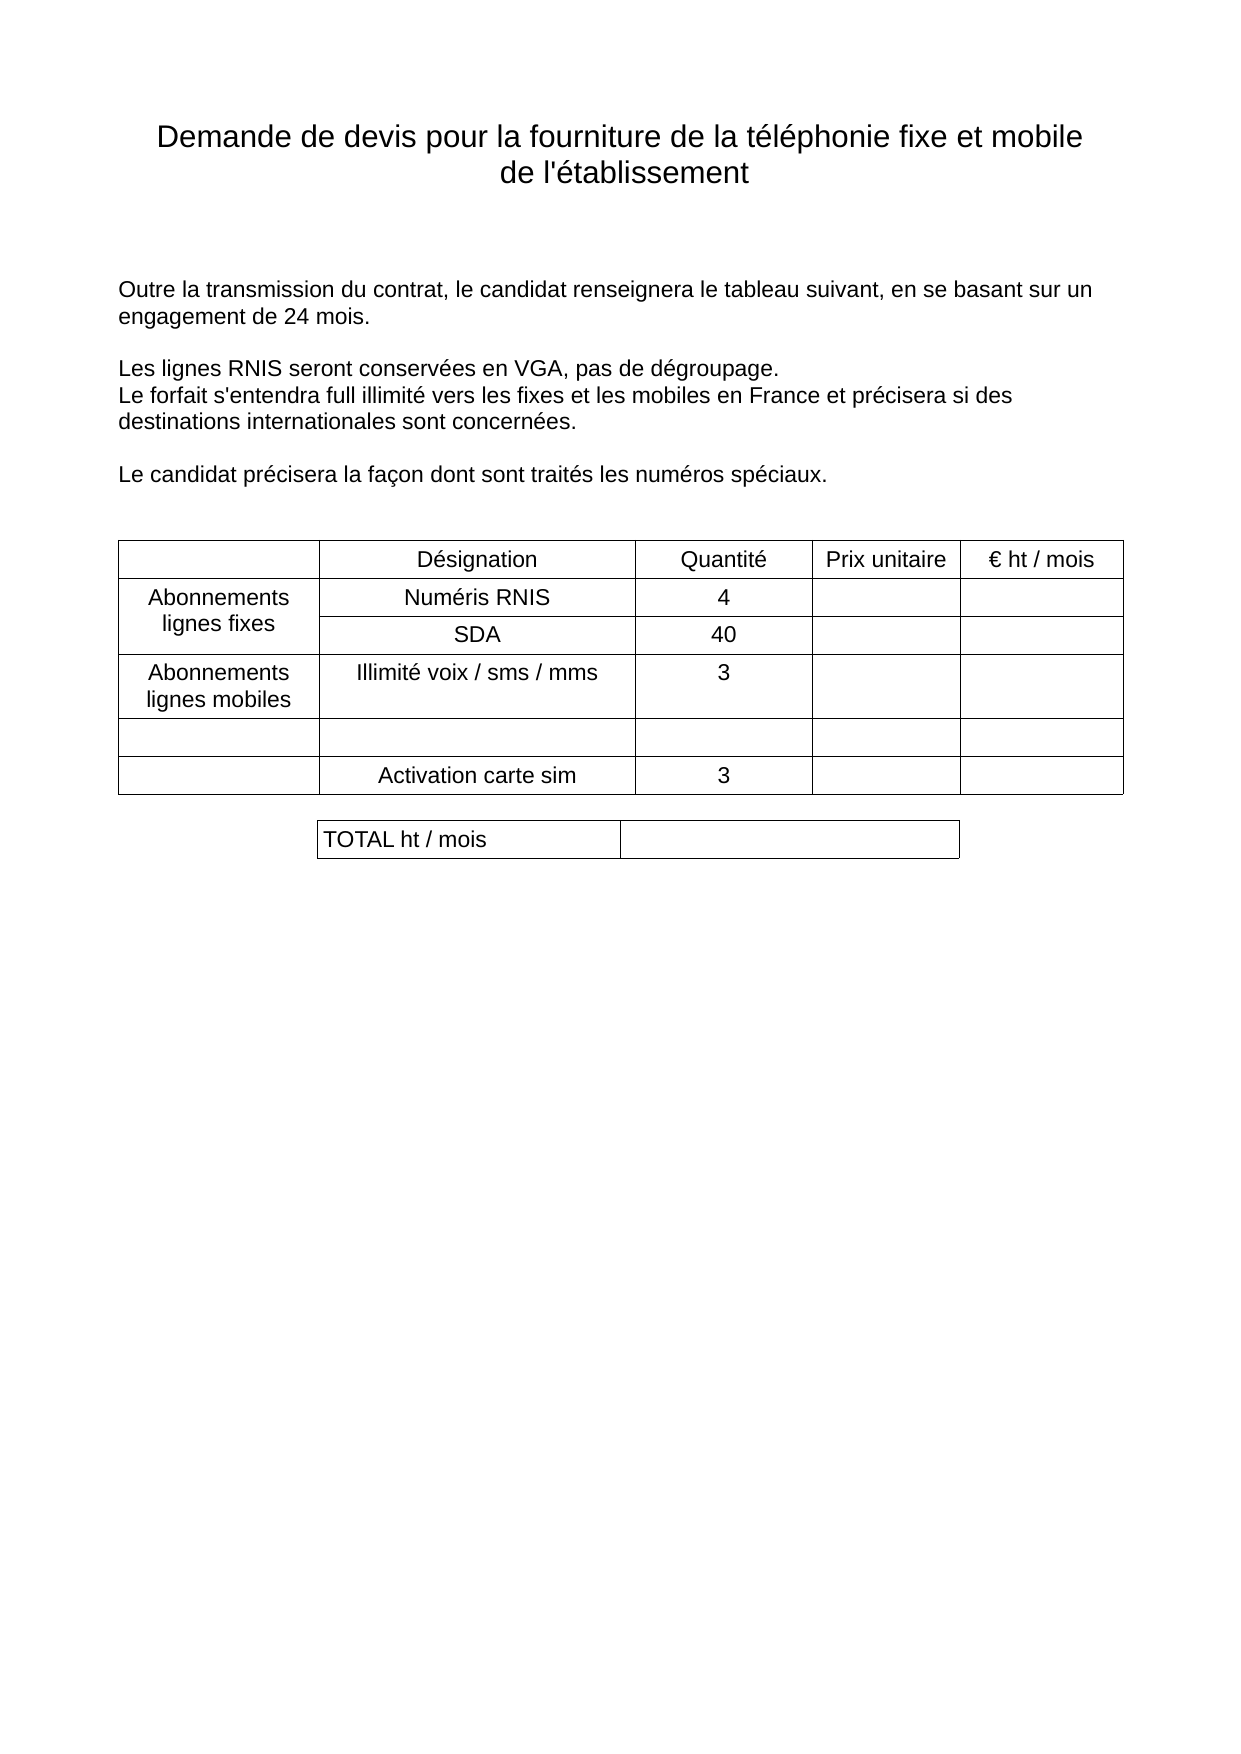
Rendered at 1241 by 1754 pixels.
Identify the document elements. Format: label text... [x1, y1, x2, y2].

table_cell [636, 719, 812, 756]
table_cell [813, 757, 960, 794]
table_cell [961, 655, 1123, 718]
table_cell [813, 579, 960, 616]
table_header TOTAL ht / mois [318, 821, 620, 858]
table_cell [961, 579, 1123, 616]
table_cell Numéris RNIS [320, 579, 635, 616]
table_cell [813, 655, 960, 718]
table_cell Abonnements lignes mobiles [119, 655, 319, 718]
text de l'établissement [118, 154, 1122, 190]
table_header Désignation [320, 541, 635, 578]
table_cell [119, 719, 319, 756]
table_cell 4 [636, 579, 812, 616]
table_header € ht / mois [961, 541, 1123, 578]
text Demande de devis pour la fourniture de la téléphonie fixe et mobile [118, 118, 1122, 154]
table_cell 3 [636, 757, 812, 794]
table_cell 40 [636, 617, 812, 653]
table_cell [961, 617, 1123, 653]
table_header [119, 541, 319, 578]
table_header Quantité [636, 541, 812, 578]
text Les lignes RNIS seront conservées en VGA, pas de dégroupage. Le forfait s'entendra full illimité vers les fixes et les mobiles en France et précisera si des destinations internationales sont concernées. [118, 355, 1122, 434]
table_cell Abonnements lignes fixes [119, 579, 319, 653]
table_header [621, 821, 959, 858]
text Outre la transmission du contrat, le candidat renseignera le tableau suivant, en se basant sur un engagement de 24 mois. [118, 276, 1122, 329]
table_cell [813, 617, 960, 653]
table_cell [961, 719, 1123, 756]
table_cell Illimité voix / sms / mms [320, 655, 635, 718]
table_cell SDA [320, 617, 635, 653]
table_cell [119, 757, 319, 794]
text Le candidat précisera la façon dont sont traités les numéros spéciaux. [118, 461, 1122, 487]
table_cell [961, 757, 1123, 794]
table_cell 3 [636, 655, 812, 718]
table_cell Activation carte sim [320, 757, 635, 794]
table_cell [320, 719, 635, 756]
table_cell [813, 719, 960, 756]
table_header Prix unitaire [813, 541, 960, 578]
